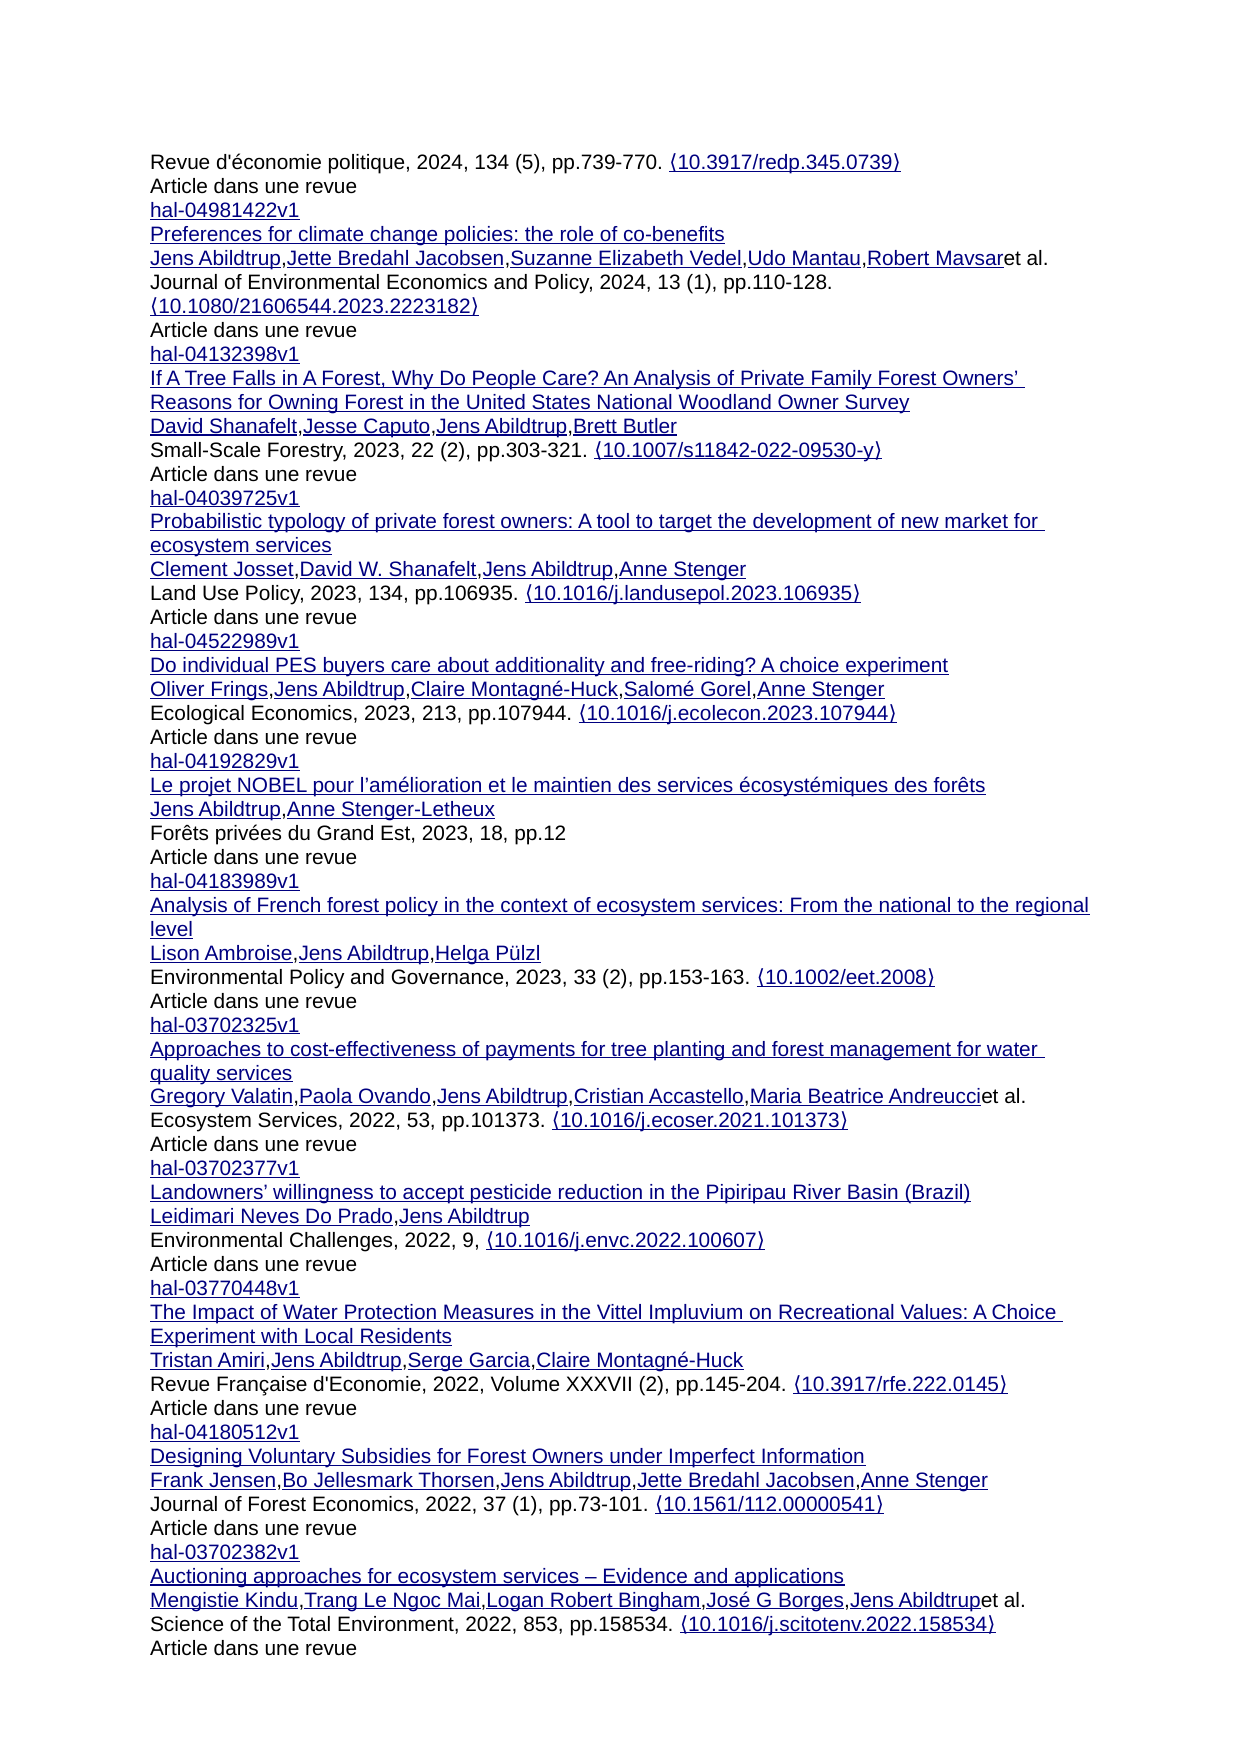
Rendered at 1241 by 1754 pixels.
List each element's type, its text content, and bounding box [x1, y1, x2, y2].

table_cell Revue d'économie politique, 2024, 134 (5), pp.739-770. ⟨10.3917/redp.345.0739⟩ Article dans une revue hal-04981422v1 [150, 150, 1090, 222]
table_cell Landowners’ willingness to accept pesticide reduction in the Pipiripau River Basin (Brazil) Leidimari Neves Do Prado,Jens Abildtrup Environmental Challenges, 2022, 9, ⟨10.1016/j.envc.2022.100607⟩ Article dans une revue hal-03770448v1 [150, 1180, 1090, 1300]
table_cell Probabilistic typology of private forest owners: A tool to target the development of new market for ecosystem services Clement Josset,David W. Shanafelt,Jens Abildtrup,Anne Stenger Land Use Policy, 2023, 134, pp.106935. ⟨10.1016/j.landusepol.2023.106935⟩ Article dans une revue hal-04522989v1 [150, 509, 1090, 653]
table_cell Do individual PES buyers care about additionality and free-riding? A choice experiment Oliver Frings,Jens Abildtrup,Claire Montagné-Huck,Salomé Gorel,Anne Stenger Ecological Economics, 2023, 213, pp.107944. ⟨10.1016/j.ecolecon.2023.107944⟩ Article dans une revue hal-04192829v1 [150, 653, 1090, 773]
table_cell Designing Voluntary Subsidies for Forest Owners under Imperfect Information Frank Jensen,Bo Jellesmark Thorsen,Jens Abildtrup,Jette Bredahl Jacobsen,Anne Stenger Journal of Forest Economics, 2022, 37 (1), pp.73-101. ⟨10.1561/112.00000541⟩ Article dans une revue hal-03702382v1 [150, 1444, 1090, 1563]
table_cell Auctioning approaches for ecosystem services – Evidence and applications Mengistie Kindu,Trang Le Ngoc Mai,Logan Robert Bingham,José G Borges,Jens Abildtrupet al. Science of the Total Environment, 2022, 853, pp.158534. ⟨10.1016/j.scitotenv.2022.158534⟩ Article dans une revue [150, 1564, 1090, 1659]
table_cell If A Tree Falls in A Forest, Why Do People Care? An Analysis of Private Family Forest Owners’ Reasons for Owning Forest in the United States National Woodland Owner Survey David Shanafelt,Jesse Caputo,Jens Abildtrup,Brett Butler Small-Scale Forestry, 2023, 22 (2), pp.303-321. ⟨10.1007/s11842-022-09530-y⟩ Article dans une revue hal-04039725v1 [150, 366, 1090, 509]
table_cell Approaches to cost-effectiveness of payments for tree planting and forest management for water quality services Gregory Valatin,Paola Ovando,Jens Abildtrup,Cristian Accastello,Maria Beatrice Andreucciet al. Ecosystem Services, 2022, 53, pp.101373. ⟨10.1016/j.ecoser.2021.101373⟩ Article dans une revue hal-03702377v1 [150, 1036, 1090, 1180]
table_cell Preferences for climate change policies: the role of co-benefits Jens Abildtrup,Jette Bredahl Jacobsen,Suzanne Elizabeth Vedel,Udo Mantau,Robert Mavsaret al. Journal of Environmental Economics and Policy, 2024, 13 (1), pp.110-128. ⟨10.1080/21606544.2023.2223182⟩ Article dans une revue hal-04132398v1 [150, 222, 1090, 366]
table_cell level Lison Ambroise,Jens Abildtrup,Helga Pülzl Environmental Policy and Governance, 2023, 33 (2), pp.153-163. ⟨10.1002/eet.2008⟩ Article dans une revue hal-03702325v1 [150, 915, 1090, 1036]
table_cell The Impact of Water Protection Measures in the Vittel Impluvium on Recreational Values: A Choice Experiment with Local Residents Tristan Amiri,Jens Abildtrup,Serge Garcia,Claire Montagné-Huck Revue Française d'Economie, 2022, Volume XXXVII (2), pp.145-204. ⟨10.3917/rfe.222.0145⟩ Article dans une revue hal-04180512v1 [150, 1300, 1090, 1444]
table_cell Analysis of French forest policy in the context of ecosystem services: From the national to the regional [150, 893, 1090, 914]
table_cell Le projet NOBEL pour l’amélioration et le maintien des services écosystémiques des forêts Jens Abildtrup,Anne Stenger-Letheux Forêts privées du Grand Est, 2023, 18, pp.12 Article dans une revue hal-04183989v1 [150, 773, 1090, 893]
